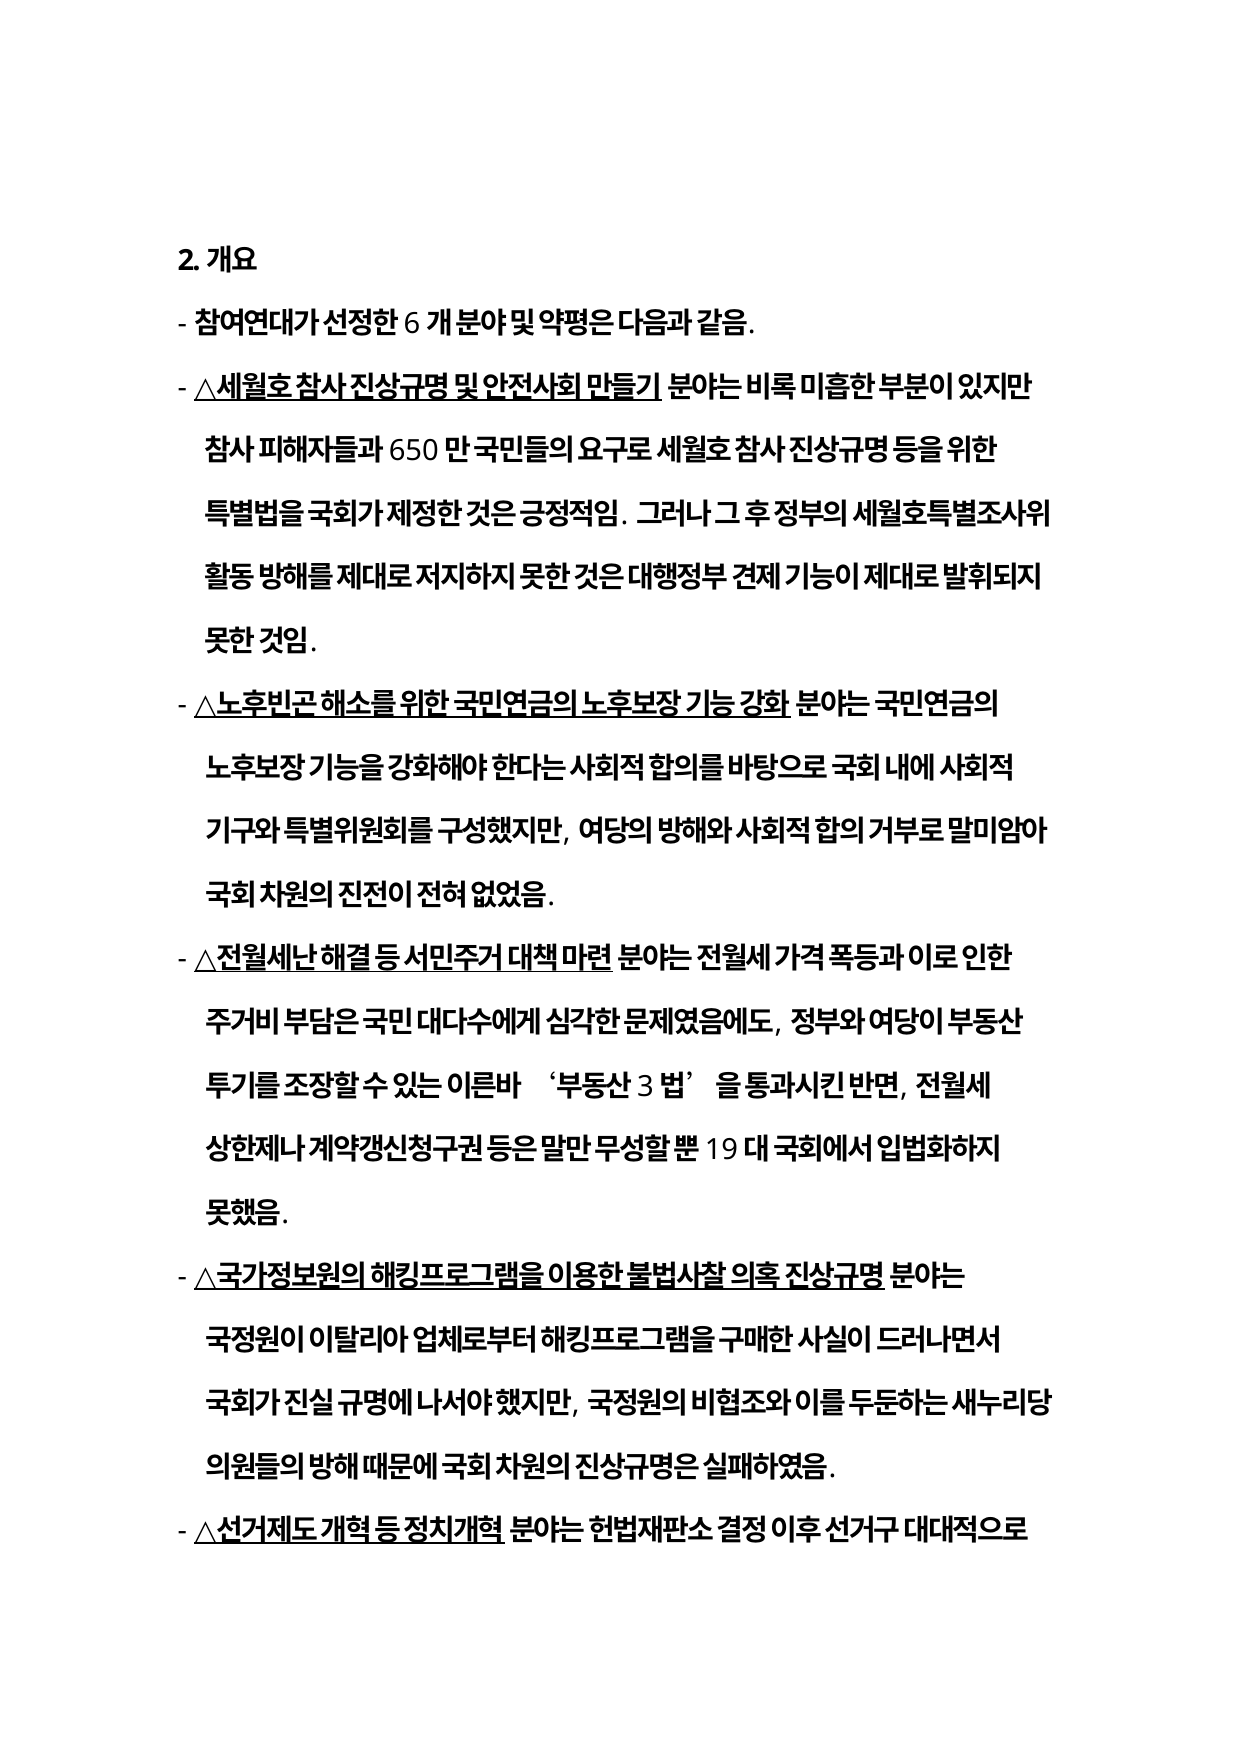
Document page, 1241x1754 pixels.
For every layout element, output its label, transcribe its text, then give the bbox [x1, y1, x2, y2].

text 2. 개요 [177, 236, 1063, 279]
text - △세월호 참사 진상규명 및 안전사회 만들기 분야는 비록 미흡한 부분이 있지만 참사 피해자들과 650만 국민들의 요구로 세월호 참사 진상규명 등을 위한 특별법을 국회가 제정한 것은 긍정적임. 그러나 그 후 정부의 세월호특별조사위 활동 방해를 제대로 저지하지 못한 것은 대행정부 견제 기능이 제대로 발휘되지 못한 것임. [177, 363, 1063, 660]
text - △전월세난 해결 등 서민주거 대책 마련 분야는 전월세 가격 폭등과 이로 인한 주거비 부담은 국민 대다수에게 심각한 문제였음에도, 정부와 여당이 부동산 투기를 조장할 수 있는 이른바 ‘부동산 3법’을 통과시킨 반면, 전월세 상한제나 계약갱신청구권 등은 말만 무성할 뿐 19대 국회에서 입법화하지 못했음. [177, 935, 1063, 1232]
text - 참여연대가 선정한 6개 분야 및 약평은 다음과 같음. [177, 300, 1063, 342]
text - △국가정보원의 해킹프로그램을 이용한 불법사찰 의혹 진상규명 분야는 국정원이 이탈리아 업체로부터 해킹프로그램을 구매한 사실이 드러나면서 국회가 진실 규명에 나서야 했지만, 국정원의 비협조와 이를 두둔하는 새누리당 의원들의 방해 때문에 국회 차원의 진상규명은 실패하였음. [177, 1253, 1063, 1486]
text - △노후빈곤 해소를 위한 국민연금의 노후보장 기능 강화 분야는 국민연금의 노후보장 기능을 강화해야 한다는 사회적 합의를 바탕으로 국회 내에 사회적 기구와 특별위원회를 구성했지만, 여당의 방해와 사회적 합의 거부로 말미암아 국회 차원의 진전이 전혀 없었음. [177, 681, 1063, 914]
text - △선거제도 개혁 등 정치개혁 분야는 헌법재판소 결정 이후 선거구 대대적으로 [177, 1507, 1063, 1549]
